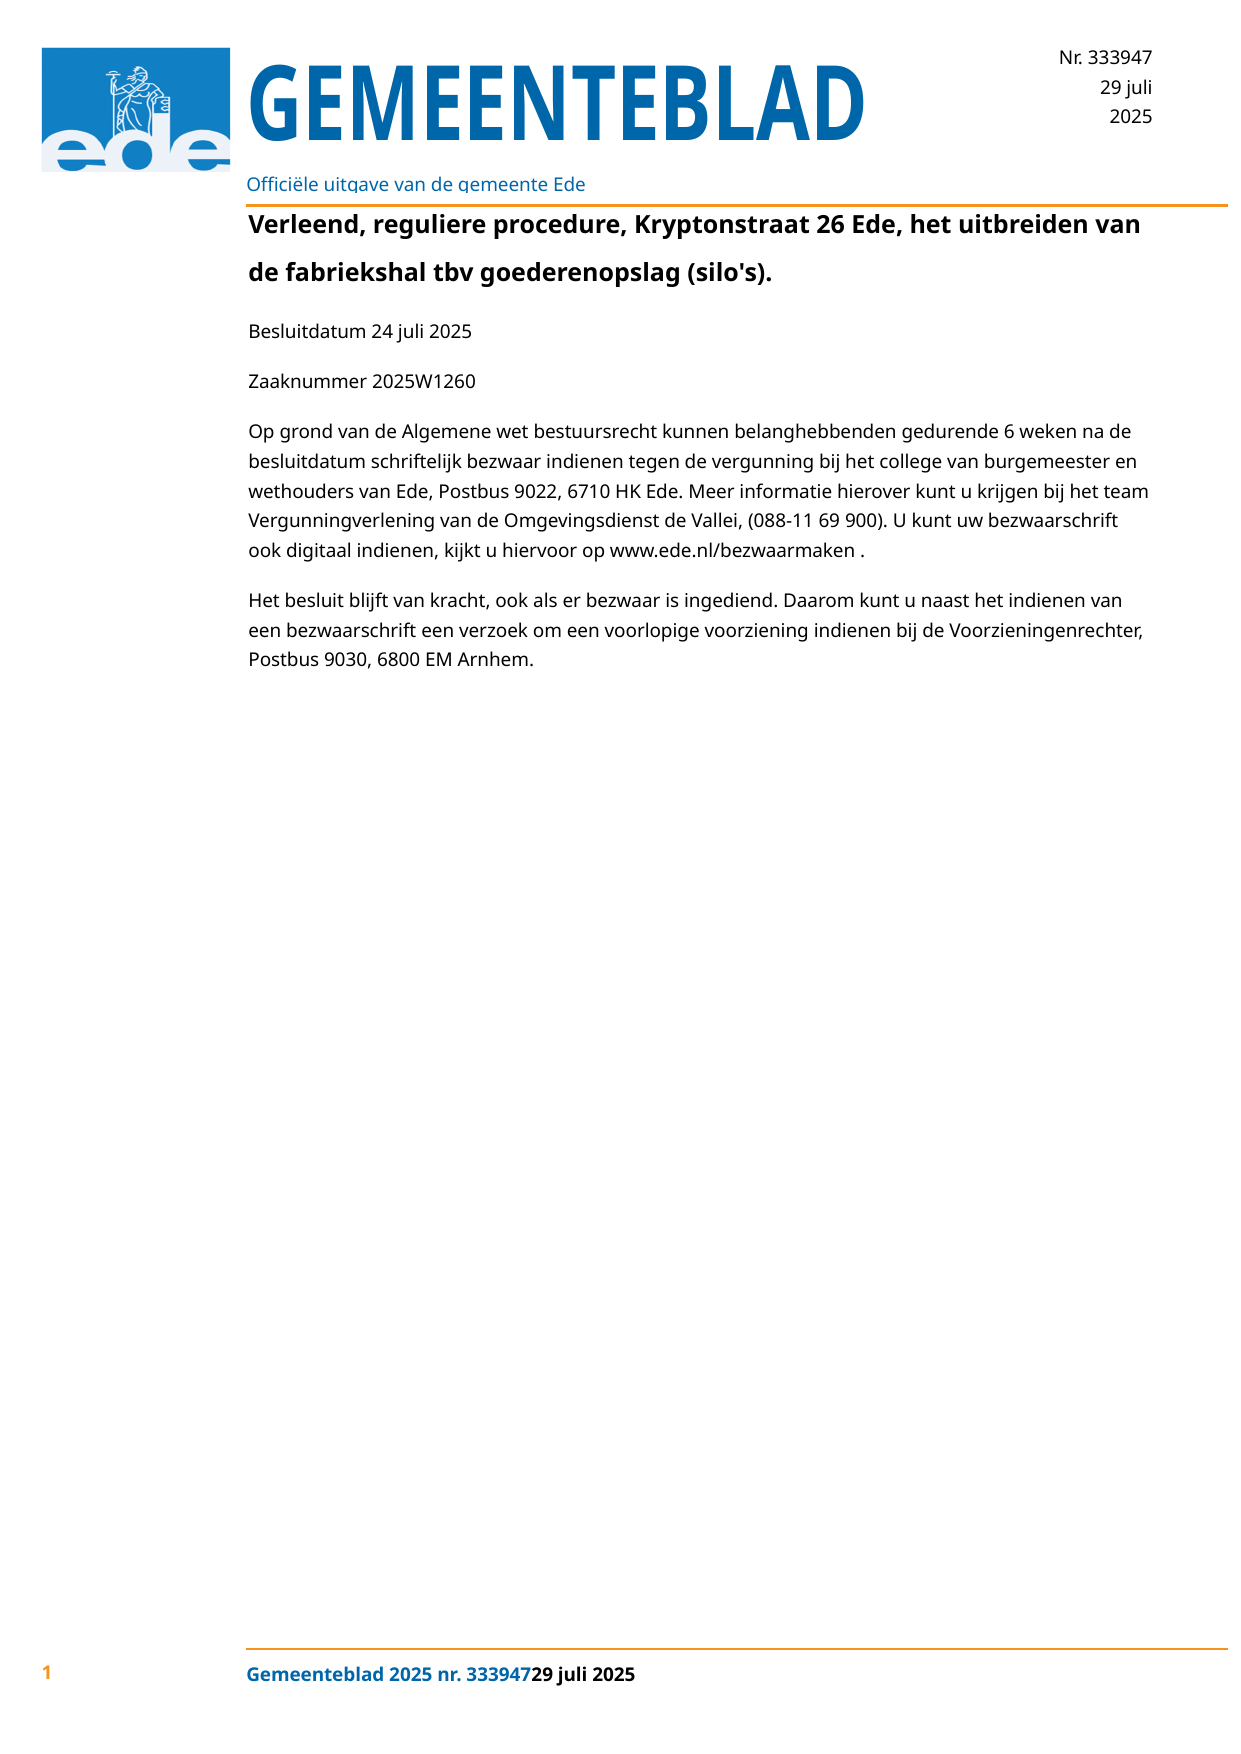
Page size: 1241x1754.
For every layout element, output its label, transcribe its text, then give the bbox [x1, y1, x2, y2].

text Op grond van de Algemene wet bestuursrecht kunnen belanghebbenden gedurende 6 weken na de besluitdatum schriftelijk bezwaar indienen tegen de vergunning bij het college van burgemeester en wethouders van Ede, Postbus 9022, 6710 HK Ede. Meer informatie hierover kunt u krijgen bij het team Vergunningverlening van de Omgevingsdienst de Vallei, (088-11 69 900). U kunt uw bezwaarschrift ook digitaal indienen, kijkt u hiervoor op www.ede.nl/bezwaarmaken . [248, 419, 1152, 563]
text Zaaknummer 2025W1260 [248, 368, 1152, 394]
text Het besluit blijft van kracht, ook als er bezwaar is ingediend. Daarom kunt u naast het indienen van een bezwaarschrift een verzoek om een voorlopige voorziening indienen bij de Voorzieningenrechter, Postbus 9030, 6800 EM Arnhem. [248, 587, 1152, 672]
picture [41, 47, 231, 172]
text Verleend, reguliere procedure, Kryptonstraat 26 Ede, het uitbreiden van de fabriekshal tbv goederenopslag (silo's). [248, 207, 1152, 288]
text Besluitdatum 24 juli 2025 [248, 318, 1152, 344]
